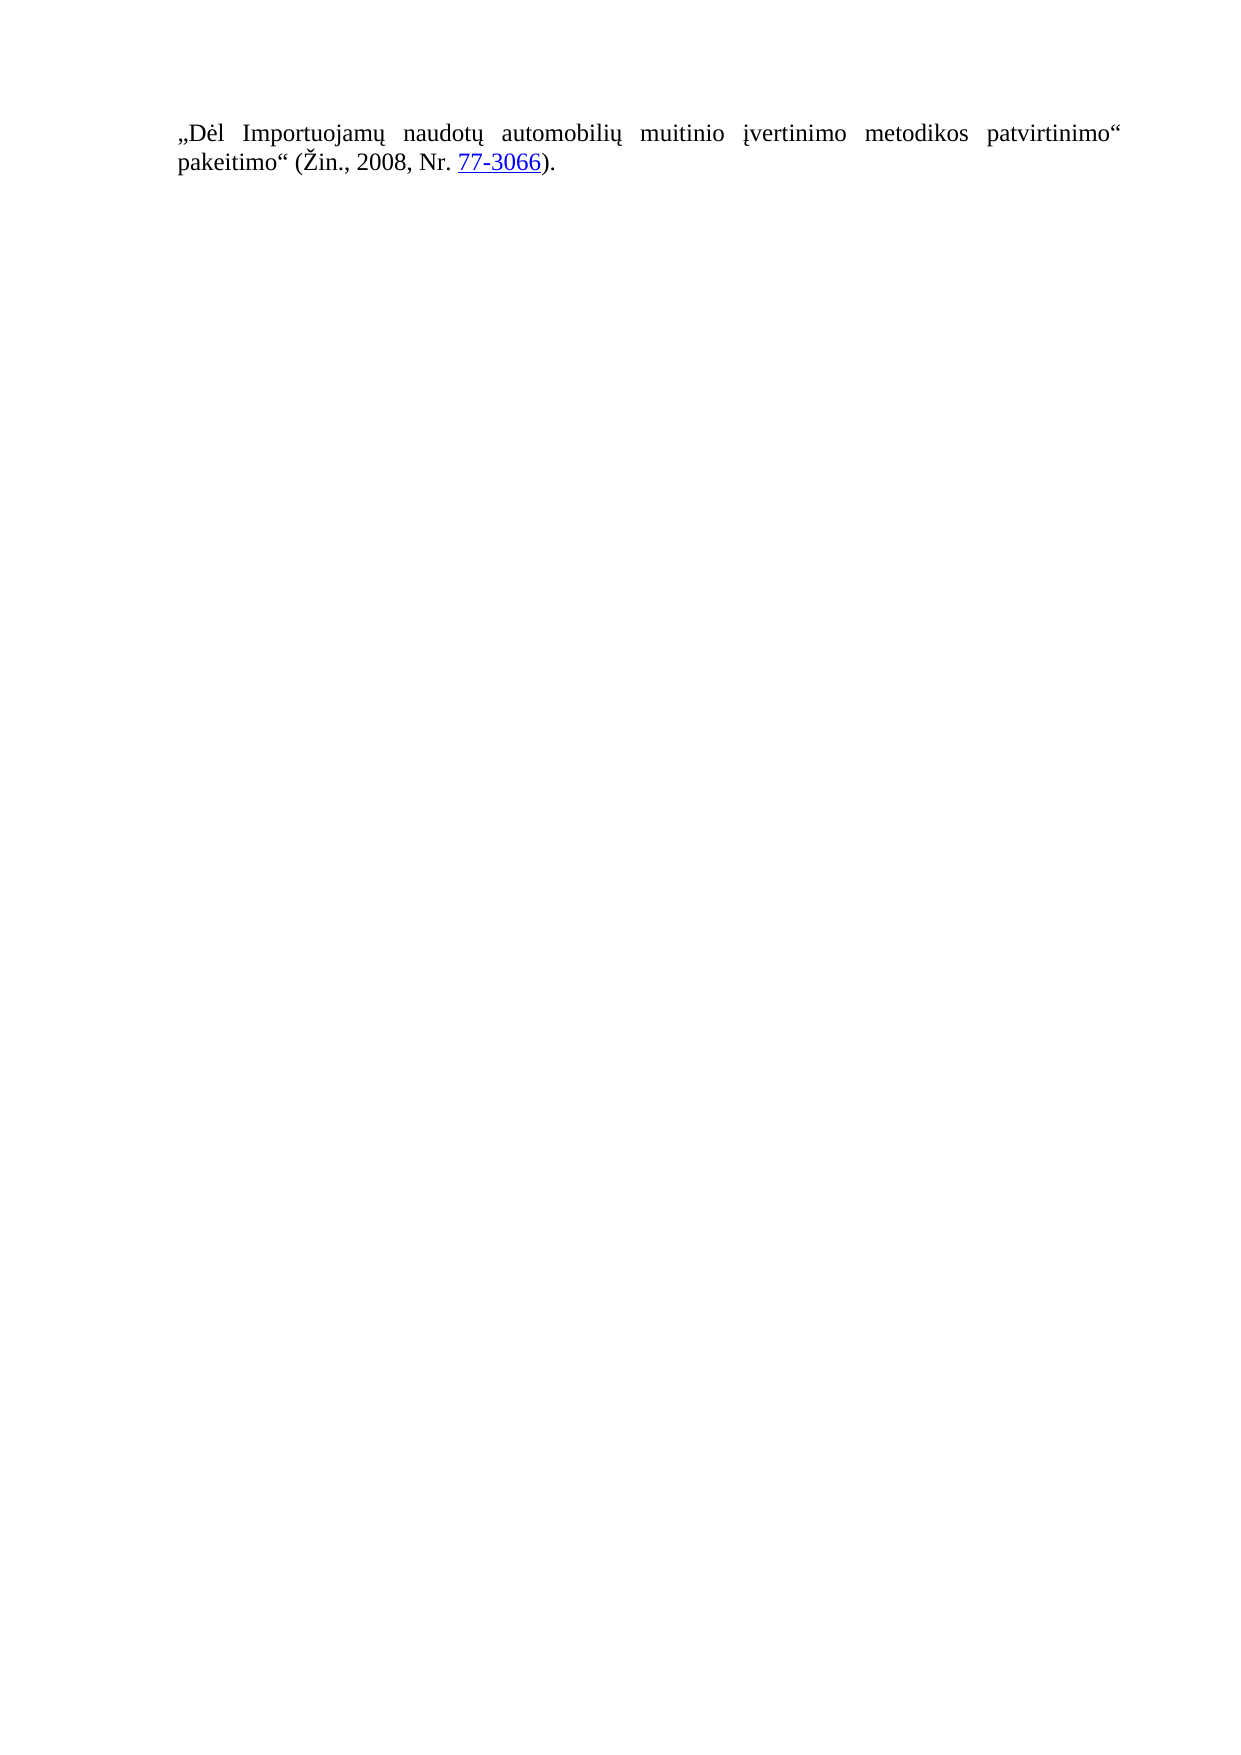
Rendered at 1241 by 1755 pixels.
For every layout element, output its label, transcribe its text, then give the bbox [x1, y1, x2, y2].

text „Dėl Importuojamų naudotų automobilių muitinio įvertinimo metodikos patvirtinimo“ pakeitimo“ (Žin., 2008, Nr. 77-3066). [177, 118, 1122, 176]
